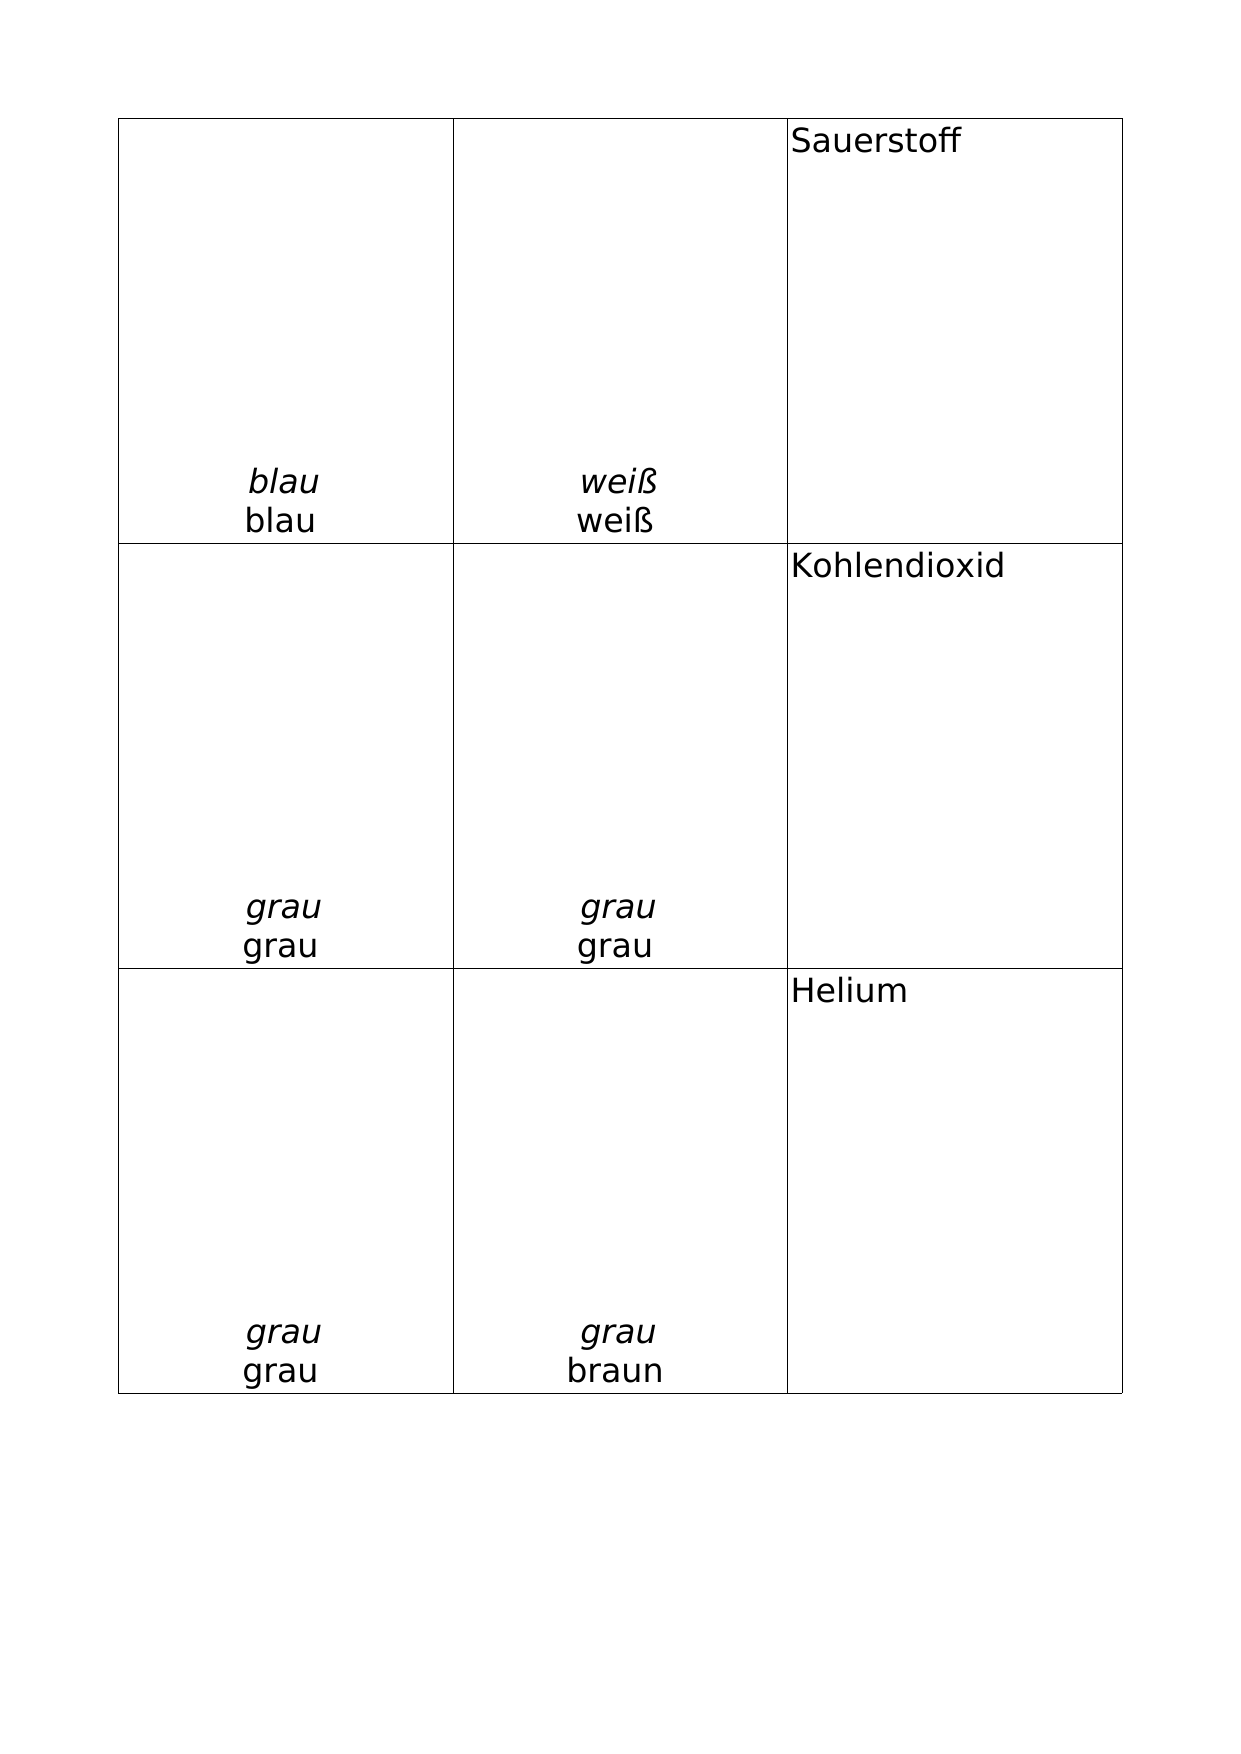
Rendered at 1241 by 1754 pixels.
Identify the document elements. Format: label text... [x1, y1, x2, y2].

table_cell grau [119, 969, 453, 1393]
table_cell Kohlendioxid [788, 544, 1122, 968]
table_cell weiß [454, 119, 787, 543]
table_cell blau [119, 119, 453, 543]
table_cell Helium [788, 969, 1122, 1393]
table_cell grau [454, 544, 787, 968]
table_cell grau [119, 544, 453, 968]
table_cell Sauerstoff [788, 119, 1122, 543]
table_cell braun [454, 969, 787, 1393]
